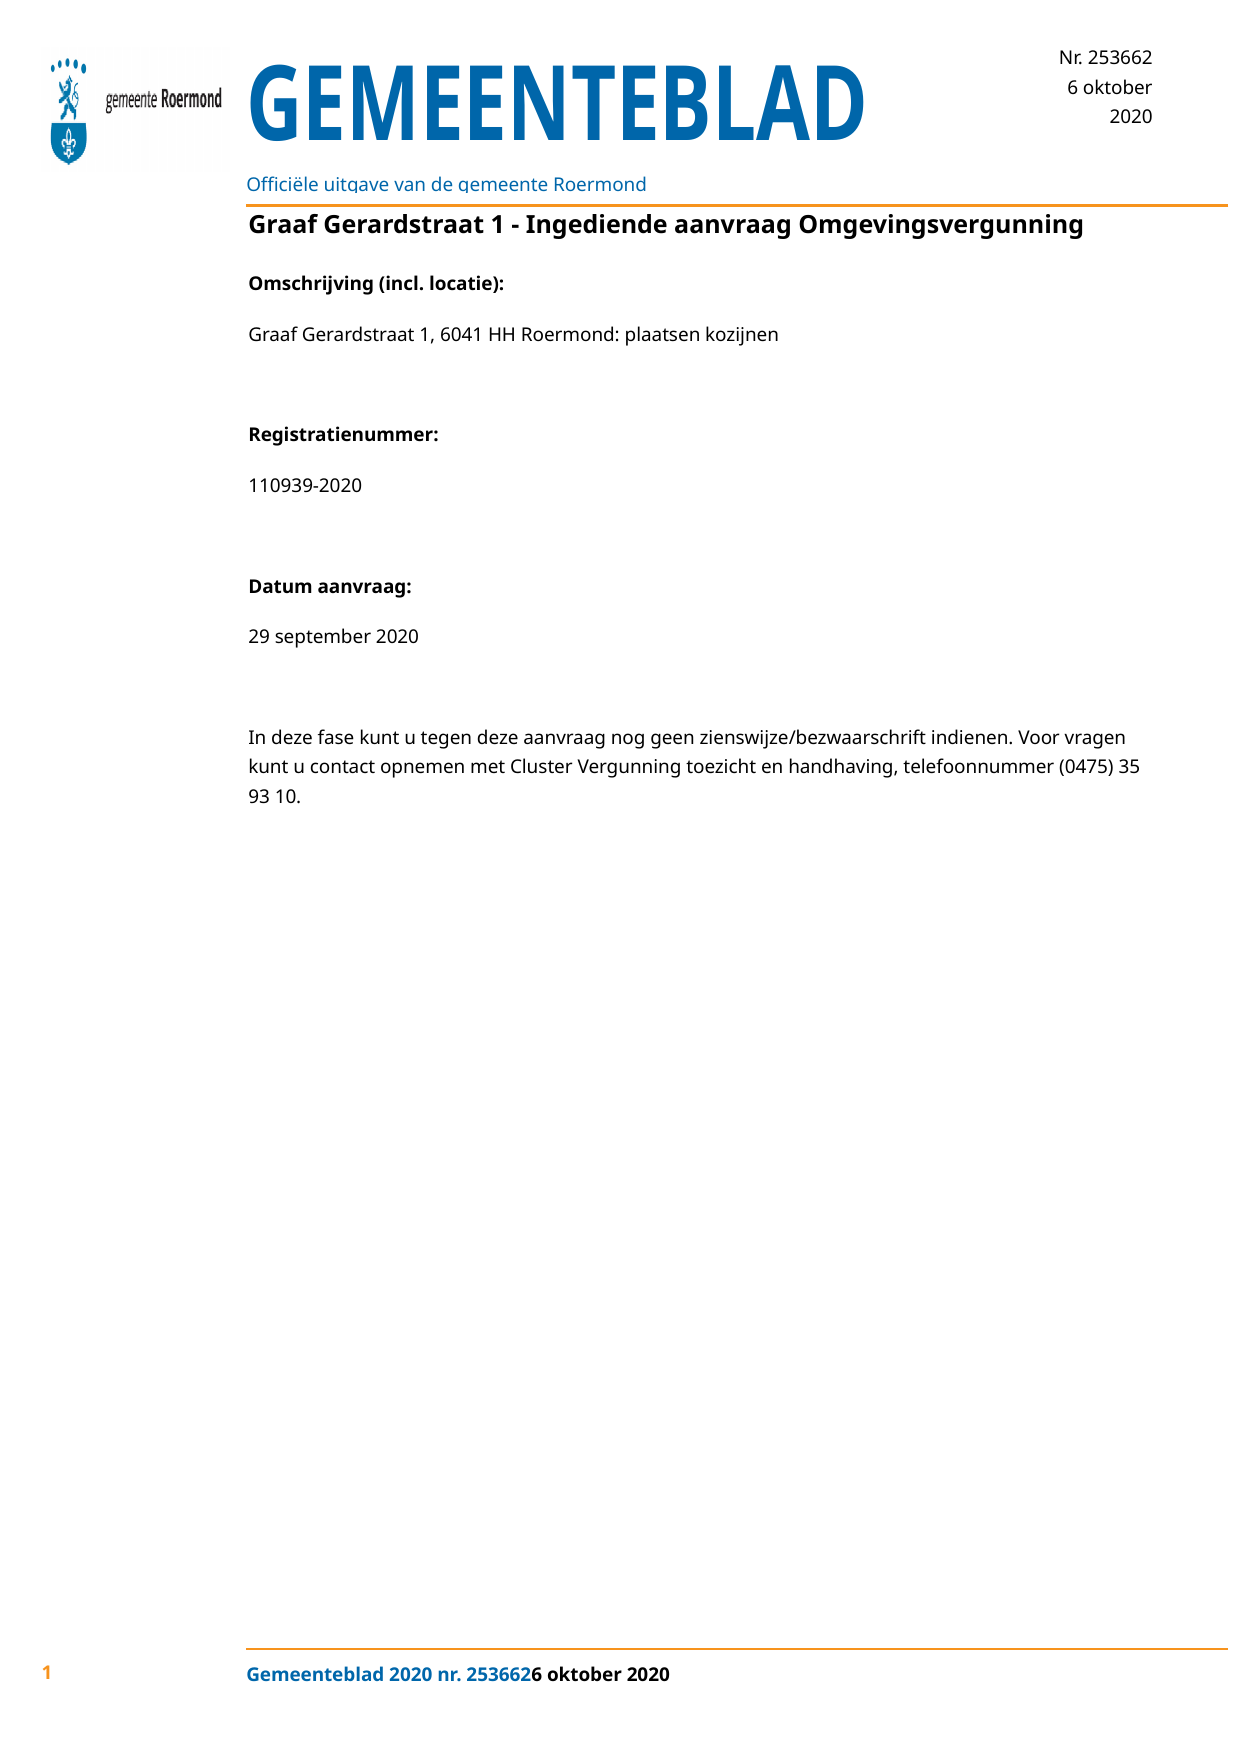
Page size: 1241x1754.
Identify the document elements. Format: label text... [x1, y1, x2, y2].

text In deze fase kunt u tegen deze aanvraag nog geen zienswijze/bezwaarschrift indienen. Voor vragen kunt u contact opnemen met Cluster Vergunning toezicht en handhaving, telefoonnummer (0475) 35 93 10. [248, 724, 1152, 809]
text Omschrijving (incl. locatie): [248, 270, 1152, 296]
text Graaf Gerardstraat 1 - Ingediende aanvraag Omgevingsvergunning [248, 207, 1152, 241]
picture [41, 47, 231, 172]
text Datum aanvraag: [248, 573, 1152, 598]
text Graaf Gerardstraat 1, 6041 HH Roermond: plaatsen kozijnen [248, 321, 1152, 346]
text 110939-2020 [248, 472, 1152, 498]
text Registratienummer: [248, 422, 1152, 447]
text 29 september 2020 [248, 623, 1152, 649]
